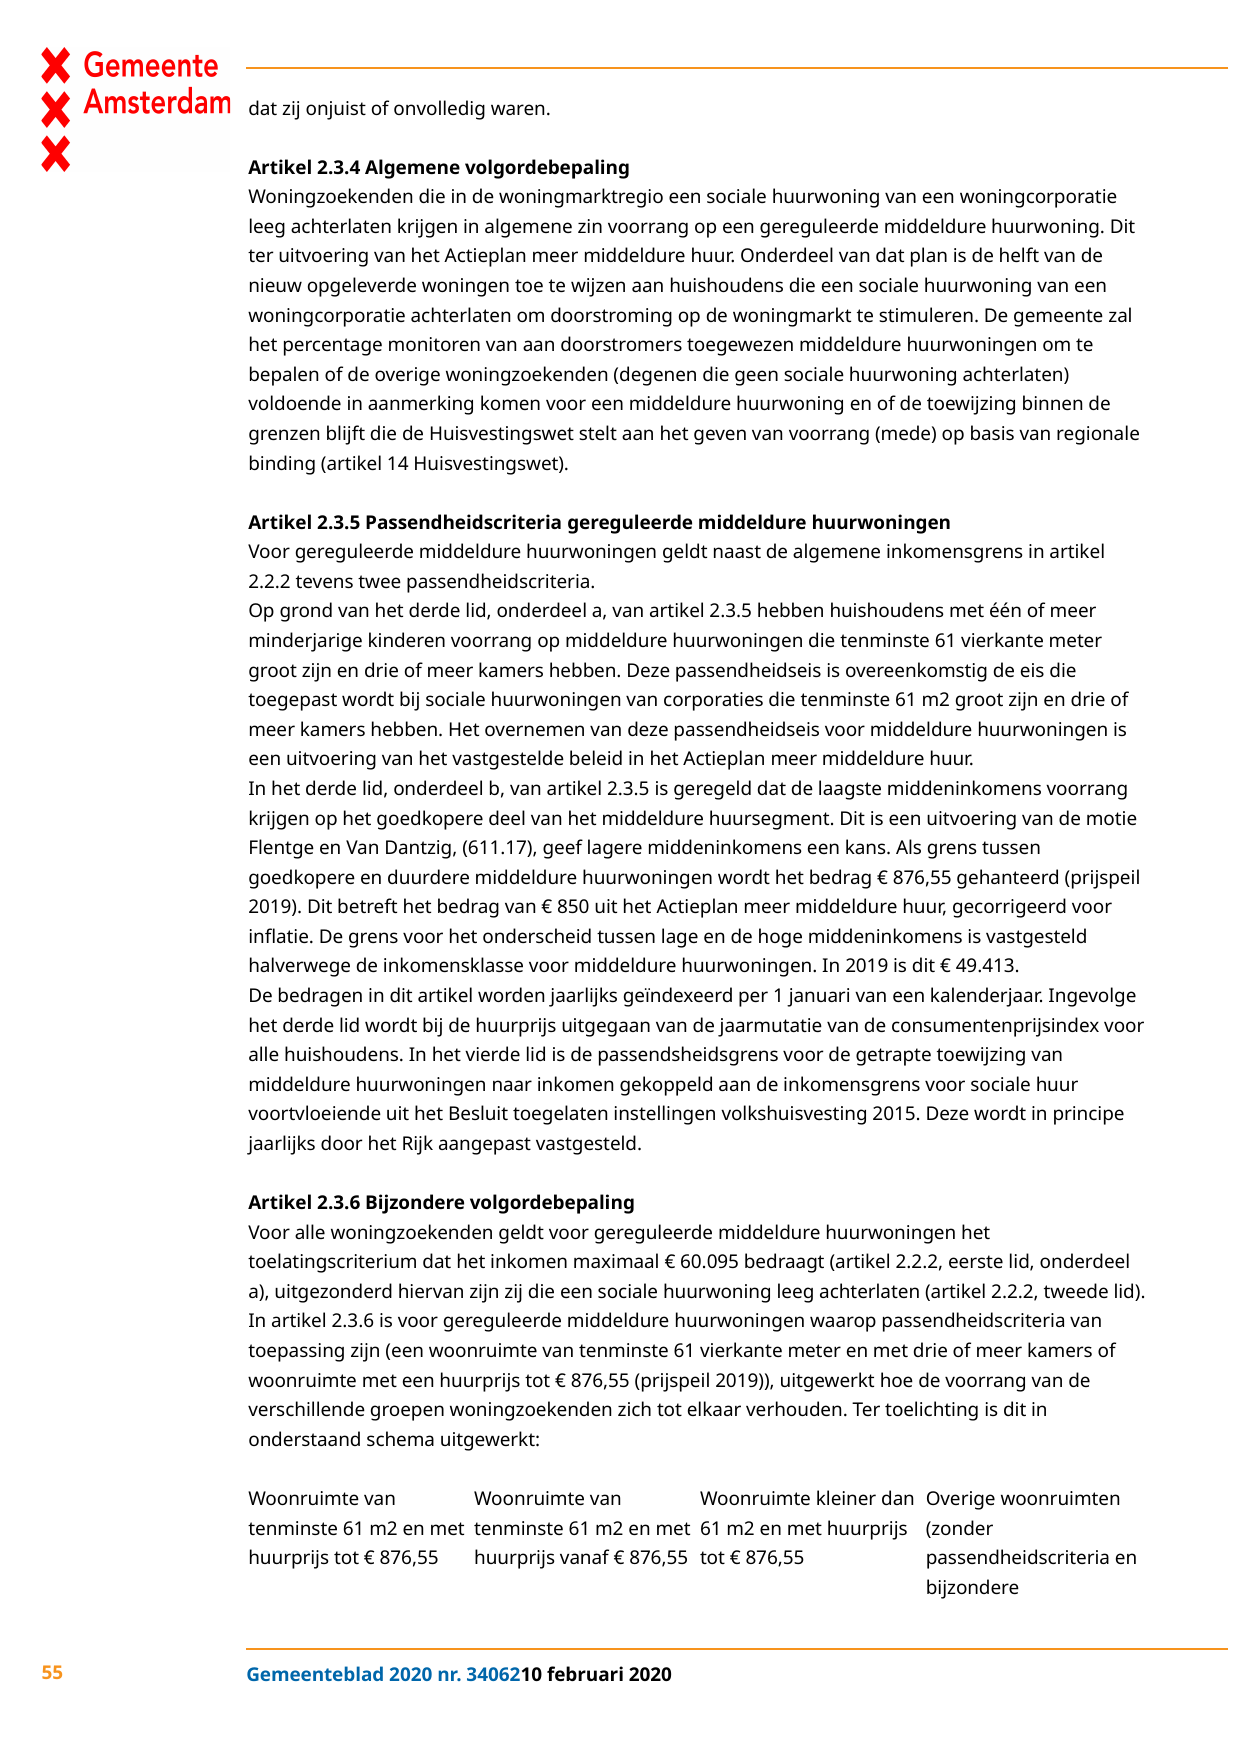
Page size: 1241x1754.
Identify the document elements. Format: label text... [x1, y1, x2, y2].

text Artikel 2.3.5 Passendheidscriteria gereguleerde middeldure huurwoningen [248, 509, 1152, 535]
table_header Woonruimte van tenminste 61 m2 en met huurprijs tot € 876,55 [248, 1485, 474, 1600]
text Artikel 2.3.6 Bijzondere volgordebepaling [248, 1189, 1152, 1215]
text In artikel 2.3.6 is voor gereguleerde middeldure huurwoningen waarop passendheidscriteria van toepassing zijn (een woonruimte van tenminste 61 vierkante meter en met drie of meer kamers of woonruimte met een huurprijs tot € 876,55 (prijspeil 2019)), uitgewerkt hoe de voorrang van de verschillende groepen woningzoekenden zich tot elkaar verhouden. Ter toelichting is dit in onderstaand schema uitgewerkt: [248, 1308, 1152, 1452]
text Voor gereguleerde middeldure huurwoningen geldt naast de algemene inkomensgrens in artikel 2.2.2 tevens twee passendheidscriteria. [248, 538, 1152, 594]
picture [41, 47, 231, 172]
text Op grond van het derde lid, onderdeel a, van artikel 2.3.5 hebben huishoudens met één of meer minderjarige kinderen voorrang op middeldure huurwoningen die tenminste 61 vierkante meter groot zijn en drie of meer kamers hebben. Deze passendheidseis is overeenkomstig de eis die toegepast wordt bij sociale huurwoningen van corporaties die tenminste 61 m2 groot zijn en drie of meer kamers hebben. Het overnemen van deze passendheidseis voor middeldure huurwoningen is een uitvoering van het vastgestelde beleid in het Actieplan meer middeldure huur. [248, 598, 1152, 771]
text In het derde lid, onderdeel b, van artikel 2.3.5 is geregeld dat de laagste middeninkomens voorrang krijgen op het goedkopere deel van het middeldure huursegment. Dit is een uitvoering van de motie Flentge en Van Dantzig, (611.17), geef lagere middeninkomens een kans. Als grens tussen goedkopere en duurdere middeldure huurwoningen wordt het bedrag € 876,55 gehanteerd (prijspeil 2019). Dit betreft het bedrag van € 850 uit het Actieplan meer middeldure huur, gecorrigeerd voor inflatie. De grens voor het onderscheid tussen lage en de hoge middeninkomens is vastgesteld halverwege de inkomensklasse voor middeldure huurwoningen. In 2019 is dit € 49.413. [248, 775, 1152, 978]
text dat zij onjuist of onvolledig waren. [248, 95, 1152, 121]
table_header Woonruimte kleiner dan 61 m2 en met huurprijs tot € 876,55 [700, 1485, 926, 1600]
table_header Woonruimte van tenminste 61 m2 en met huurprijs vanaf € 876,55 [474, 1485, 700, 1600]
text Artikel 2.3.4 Algemene volgordebepaling [248, 154, 1152, 180]
text De bedragen in dit artikel worden jaarlijks geïndexeerd per 1 januari van een kalenderjaar. Ingevolge het derde lid wordt bij de huurprijs uitgegaan van de jaarmutatie van de consumentenprijsindex voor alle huishoudens. In het vierde lid is de passendsheidsgrens voor de getrapte toewijzing van middeldure huurwoningen naar inkomen gekoppeld aan de inkomensgrens voor sociale huur voortvloeiende uit het Besluit toegelaten instellingen volkshuisvesting 2015. Deze wordt in principe jaarlijks door het Rijk aangepast vastgesteld. [248, 982, 1152, 1156]
text Voor alle woningzoekenden geldt voor gereguleerde middeldure huurwoningen het toelatingscriterium dat het inkomen maximaal € 60.095 bedraagt (artikel 2.2.2, eerste lid, onderdeel a), uitgezonderd hiervan zijn zij die een sociale huurwoning leeg achterlaten (artikel 2.2.2, tweede lid). [248, 1219, 1152, 1304]
table_header Overige woonruimten (zonder passendheidscriteria en bijzondere [926, 1485, 1152, 1600]
text Woningzoekenden die in de woningmarktregio een sociale huurwoning van een woningcorporatie leeg achterlaten krijgen in algemene zin voorrang op een gereguleerde middeldure huurwoning. Dit ter uitvoering van het Actieplan meer middeldure huur. Onderdeel van dat plan is de helft van de nieuw opgeleverde woningen toe te wijzen aan huishoudens die een sociale huurwoning van een woningcorporatie achterlaten om doorstroming op de woningmarkt te stimuleren. De gemeente zal het percentage monitoren van aan doorstromers toegewezen middeldure huurwoningen om te bepalen of de overige woningzoekenden (degenen die geen sociale huurwoning achterlaten) voldoende in aanmerking komen voor een middeldure huurwoning en of de toewijzing binnen de grenzen blijft die de Huisvestingswet stelt aan het geven van voorrang (mede) op basis van regionale binding (artikel 14 Huisvestingswet). [248, 183, 1152, 476]
